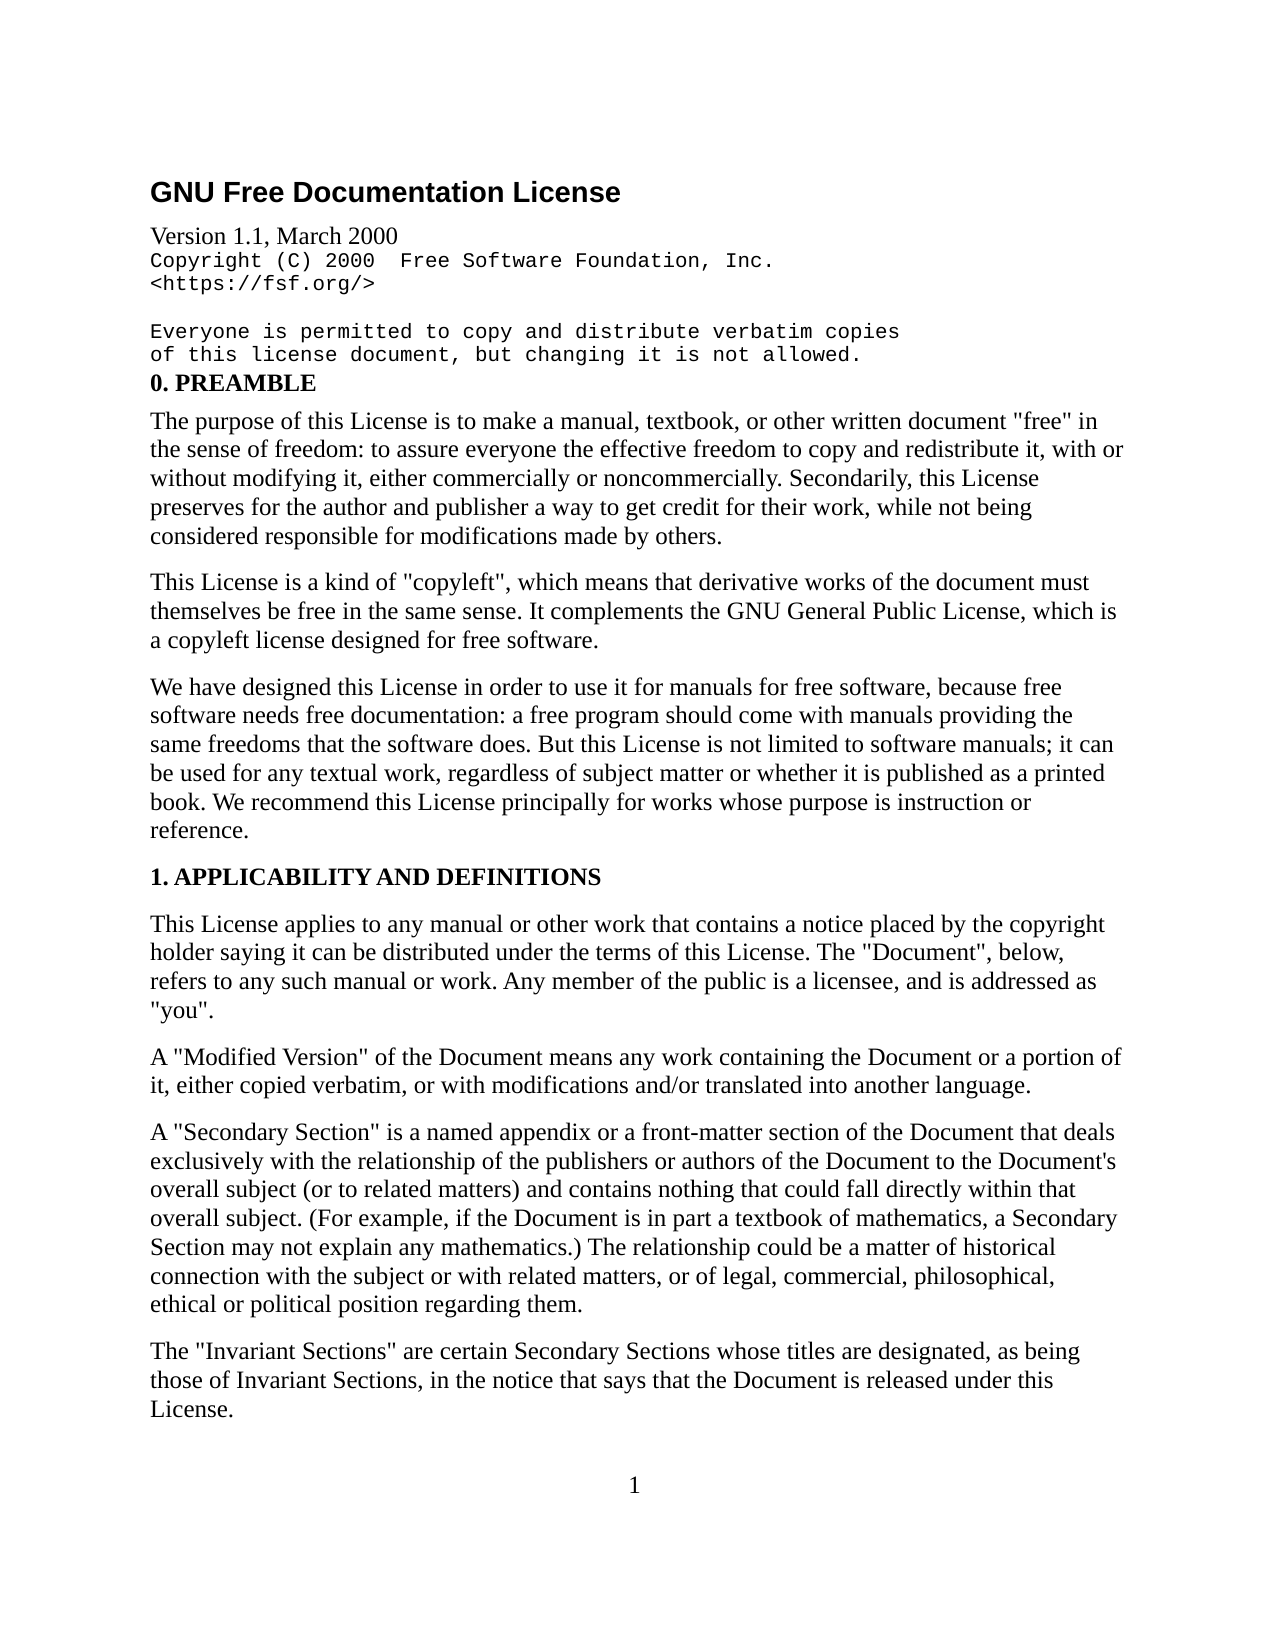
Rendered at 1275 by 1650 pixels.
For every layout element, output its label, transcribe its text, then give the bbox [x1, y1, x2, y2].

text of this license document, but changing it is not allowed. [150, 344, 1125, 368]
text Version 1.1, March 2000 [150, 221, 1125, 250]
text We have designed this License in order to use it for manuals for free software, because free software needs free documentation: a free program should come with manuals providing the same freedoms that the software does. But this License is not limited to software manuals; it can be used for any textual work, regardless of subject matter or whether it is published as a printed book. We recommend this License principally for works whose purpose is instruction or reference. [150, 672, 1125, 844]
text A "Modified Version" of the Document means any work containing the Document or a portion of it, either copied verbatim, or with modifications and/or translated into another language. [150, 1042, 1125, 1099]
text 1. APPLICABILITY AND DEFINITIONS [150, 862, 1125, 891]
text This License applies to any manual or other work that contains a notice placed by the copyright holder saying it can be distributed under the terms of this License. The "Document", below, refers to any such manual or work. Any member of the public is a licensee, and is addressed as "you". [150, 909, 1125, 1024]
text The "Invariant Sections" are certain Secondary Sections whose titles are designated, as being those of Invariant Sections, in the notice that says that the Document is released under this License. [150, 1336, 1125, 1422]
text 0. PREAMBLE [150, 368, 1125, 397]
text This License is a kind of "copyleft", which means that derivative works of the document must themselves be free in the same sense. It complements the GNU General Public License, which is a copyleft license designed for free software. [150, 567, 1125, 654]
subtitle GNU Free Documentation License [150, 175, 1125, 208]
text Copyright (C) 2000 Free Software Foundation, Inc. [150, 250, 1125, 273]
text A "Secondary Section" is a named appendix or a front-matter section of the Document that deals exclusively with the relationship of the publishers or authors of the Document to the Document's overall subject (or to related matters) and contains nothing that could fall directly within that overall subject. (For example, if the Document is in part a textbook of mathematics, a Secondary Section may not explain any mathematics.) The relationship could be a matter of historical connection with the subject or with related matters, or of legal, commercial, philosophical, ethical or political position regarding them. [150, 1117, 1125, 1318]
text Everyone is permitted to copy and distribute verbatim copies [150, 321, 1125, 344]
text The purpose of this License is to make a manual, textbook, or other written document "free" in the sense of freedom: to assure everyone the effective freedom to copy and redistribute it, with or without modifying it, either commercially or noncommercially. Secondarily, this License preserves for the author and publisher a way to get credit for their work, while not being considered responsible for modifications made by others. [150, 406, 1125, 549]
text <https://fsf.org/> [150, 273, 1125, 297]
